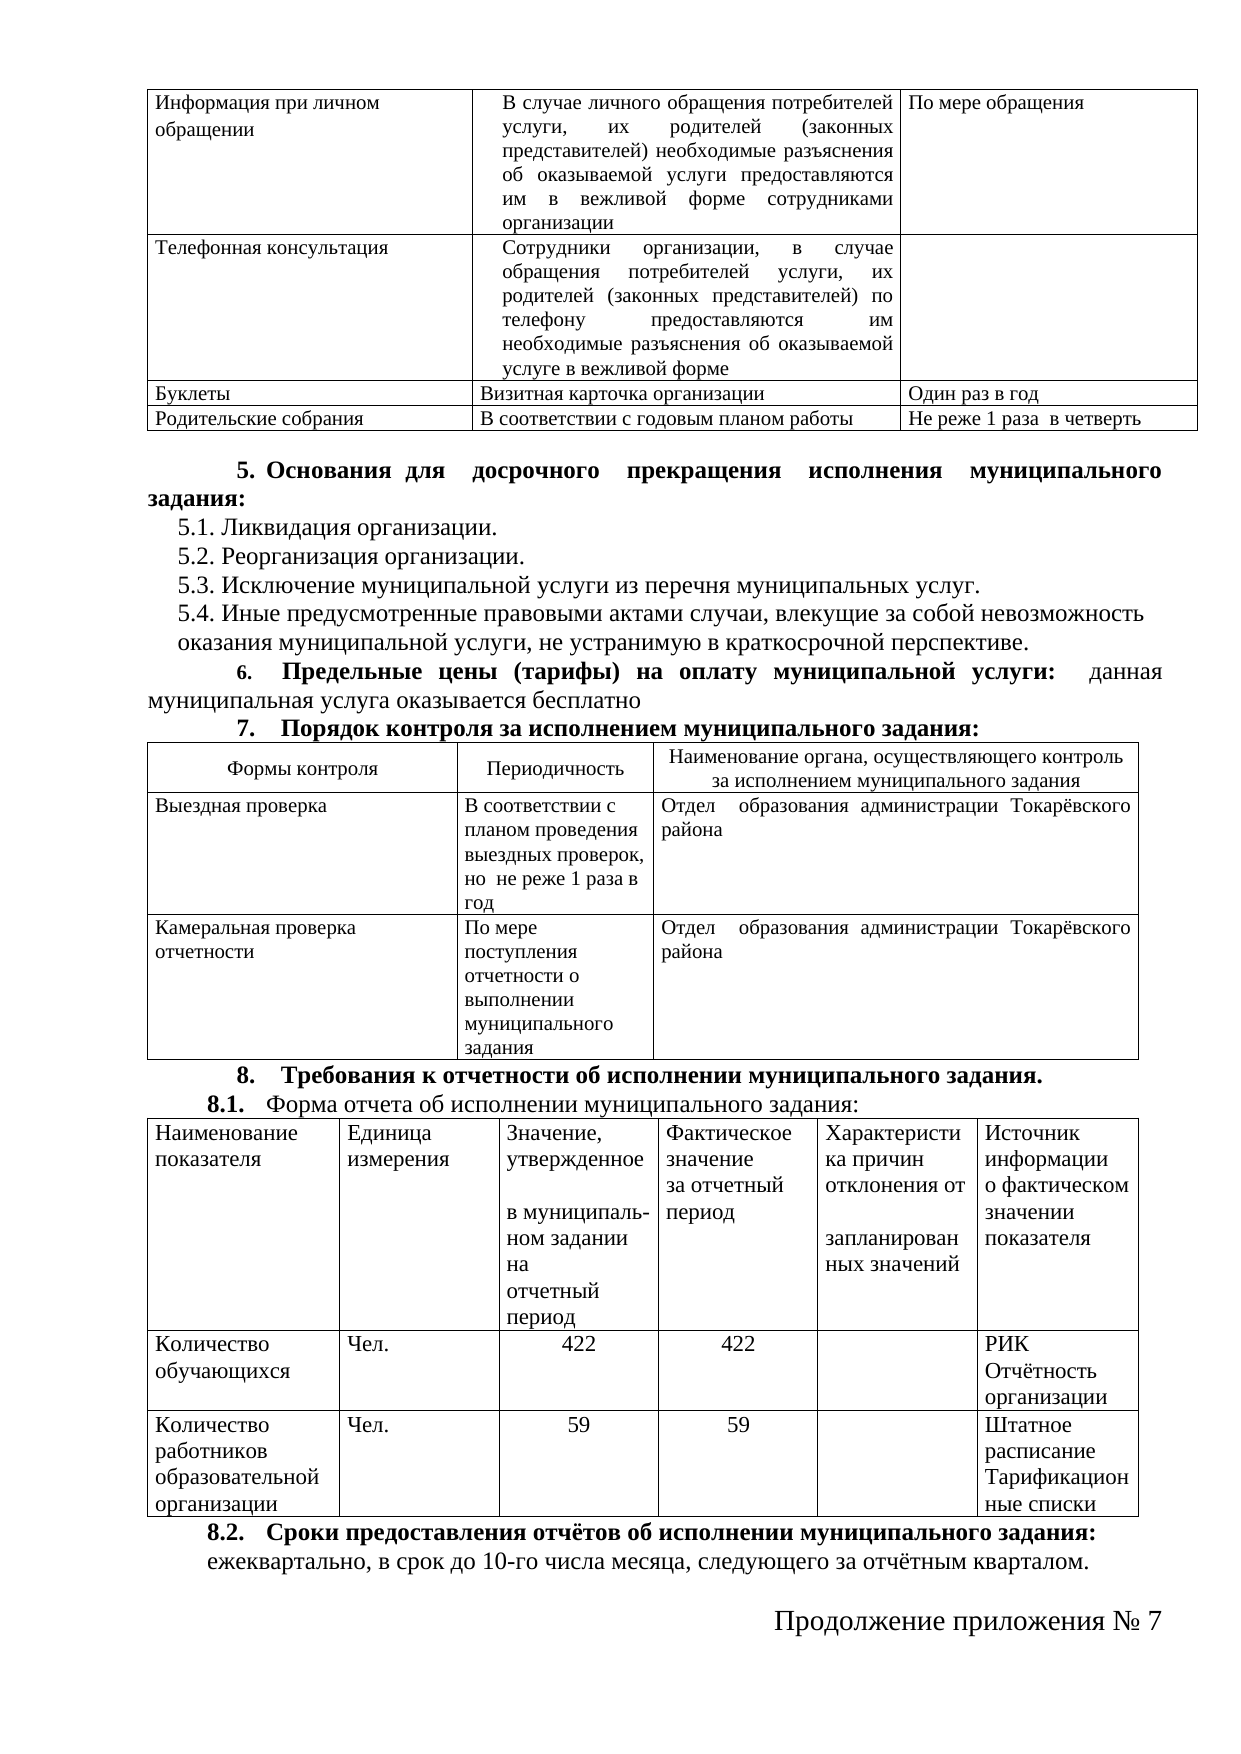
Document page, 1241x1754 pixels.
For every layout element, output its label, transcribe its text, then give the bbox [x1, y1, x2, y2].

table_header Наименование показателя [148, 1119, 339, 1329]
table_header Формы контроля [148, 743, 457, 792]
table_cell Не реже 1 раза в четверть [901, 406, 1197, 430]
text Продолжение приложения № 7 [207, 1603, 1162, 1637]
table_cell 59 [659, 1411, 817, 1516]
table_header Наименование органа, осуществляющего контроль за исполнением муниципального задания [654, 743, 1138, 792]
table_cell Камеральная проверка отчетности [148, 915, 457, 1059]
table_cell Родительские собрания [148, 406, 472, 430]
table_cell 422 [659, 1331, 817, 1409]
text ежеквартально, в срок до 10-го числа месяца, следующего за отчётным кварталом. [207, 1546, 1162, 1574]
table_cell В соответствии с планом проведения выездных проверок, но не реже 1 раза в год [458, 793, 653, 914]
table_cell Чел. [340, 1411, 499, 1516]
list Порядок контроля за исполнением муниципального задания: [148, 713, 1162, 742]
table_cell 422 [500, 1331, 658, 1409]
table_cell РИК Отчётность организации [978, 1331, 1138, 1409]
table_header Периодичность [458, 743, 653, 792]
list Предельные цены (тарифы) на оплату муниципальной услуги: данная муниципальная услуга оказывается бесплатно [148, 656, 1162, 713]
table_cell Количество работников образовательной организации [148, 1411, 339, 1516]
text 5.2. Реорганизация организации. [177, 541, 1162, 570]
text 5.4. Иные предусмотренные правовыми актами случаи, влекущие за собой невозможность оказания муниципальной услуги, не устранимую в краткосрочной перспективе. [177, 598, 1162, 656]
list Форма отчета об исполнении муниципального задания: [148, 1089, 1162, 1118]
table_cell Выездная проверка [148, 793, 457, 914]
table_cell 59 [500, 1411, 658, 1516]
table_header Характеристи ка причин отклонения от запланирован ных значений [818, 1119, 977, 1329]
table_cell [901, 235, 1197, 379]
table_header Единица измерения [340, 1119, 499, 1329]
list Требования к отчетности об исполнении муниципального задания. [148, 1060, 1162, 1089]
table_header Значение, утвержденное в муниципаль-ном задании на отчетный период [500, 1119, 658, 1329]
table_cell [818, 1411, 977, 1516]
table_header Фактическое значение за отчетный период [659, 1119, 817, 1329]
table_cell В соответствии с годовым планом работы [473, 406, 900, 430]
table_cell Отдел образования администрации Токарёвского района [654, 793, 1138, 914]
list Основания для досрочного прекращения исполнения муниципального задания: [148, 455, 1162, 512]
table_cell В случае личного обращения потребителей услуги, их родителей (законных представителей) необходимые разъяснения об оказываемой услуги предоставляются им в вежливой форме сотрудниками организации [473, 90, 900, 234]
table_cell По мере поступления отчетности о выполнении муниципального задания [458, 915, 653, 1059]
table_cell Визитная карточка организации [473, 381, 900, 404]
table_cell Чел. [340, 1331, 499, 1409]
text 5.1. Ликвидация организации. [177, 512, 1162, 541]
table_header Источник информации о фактическом значении показателя [978, 1119, 1138, 1329]
table_cell Штатное расписание Тарификационные списки [978, 1411, 1138, 1516]
table_cell Сотрудники организации, в случае обращения потребителей услуги, их родителей (законных представителей) по телефону предоставляются им необходимые разъяснения об оказываемой услуге в вежливой форме [473, 235, 900, 379]
table_cell Отдел образования администрации Токарёвского района [654, 915, 1138, 1059]
list Сроки предоставления отчётов об исполнении муниципального задания: [148, 1517, 1162, 1546]
table_cell Количество обучающихся [148, 1331, 339, 1409]
text 5.3. Исключение муниципальной услуги из перечня муниципальных услуг. [177, 570, 1162, 598]
table_cell По мере обращения [901, 90, 1197, 234]
table_cell Буклеты [148, 381, 472, 404]
table_cell Информация при личном обращении [148, 90, 472, 234]
table_cell Один раз в год [901, 381, 1197, 404]
table_cell [818, 1331, 977, 1409]
table_cell Телефонная консультация [148, 235, 472, 379]
